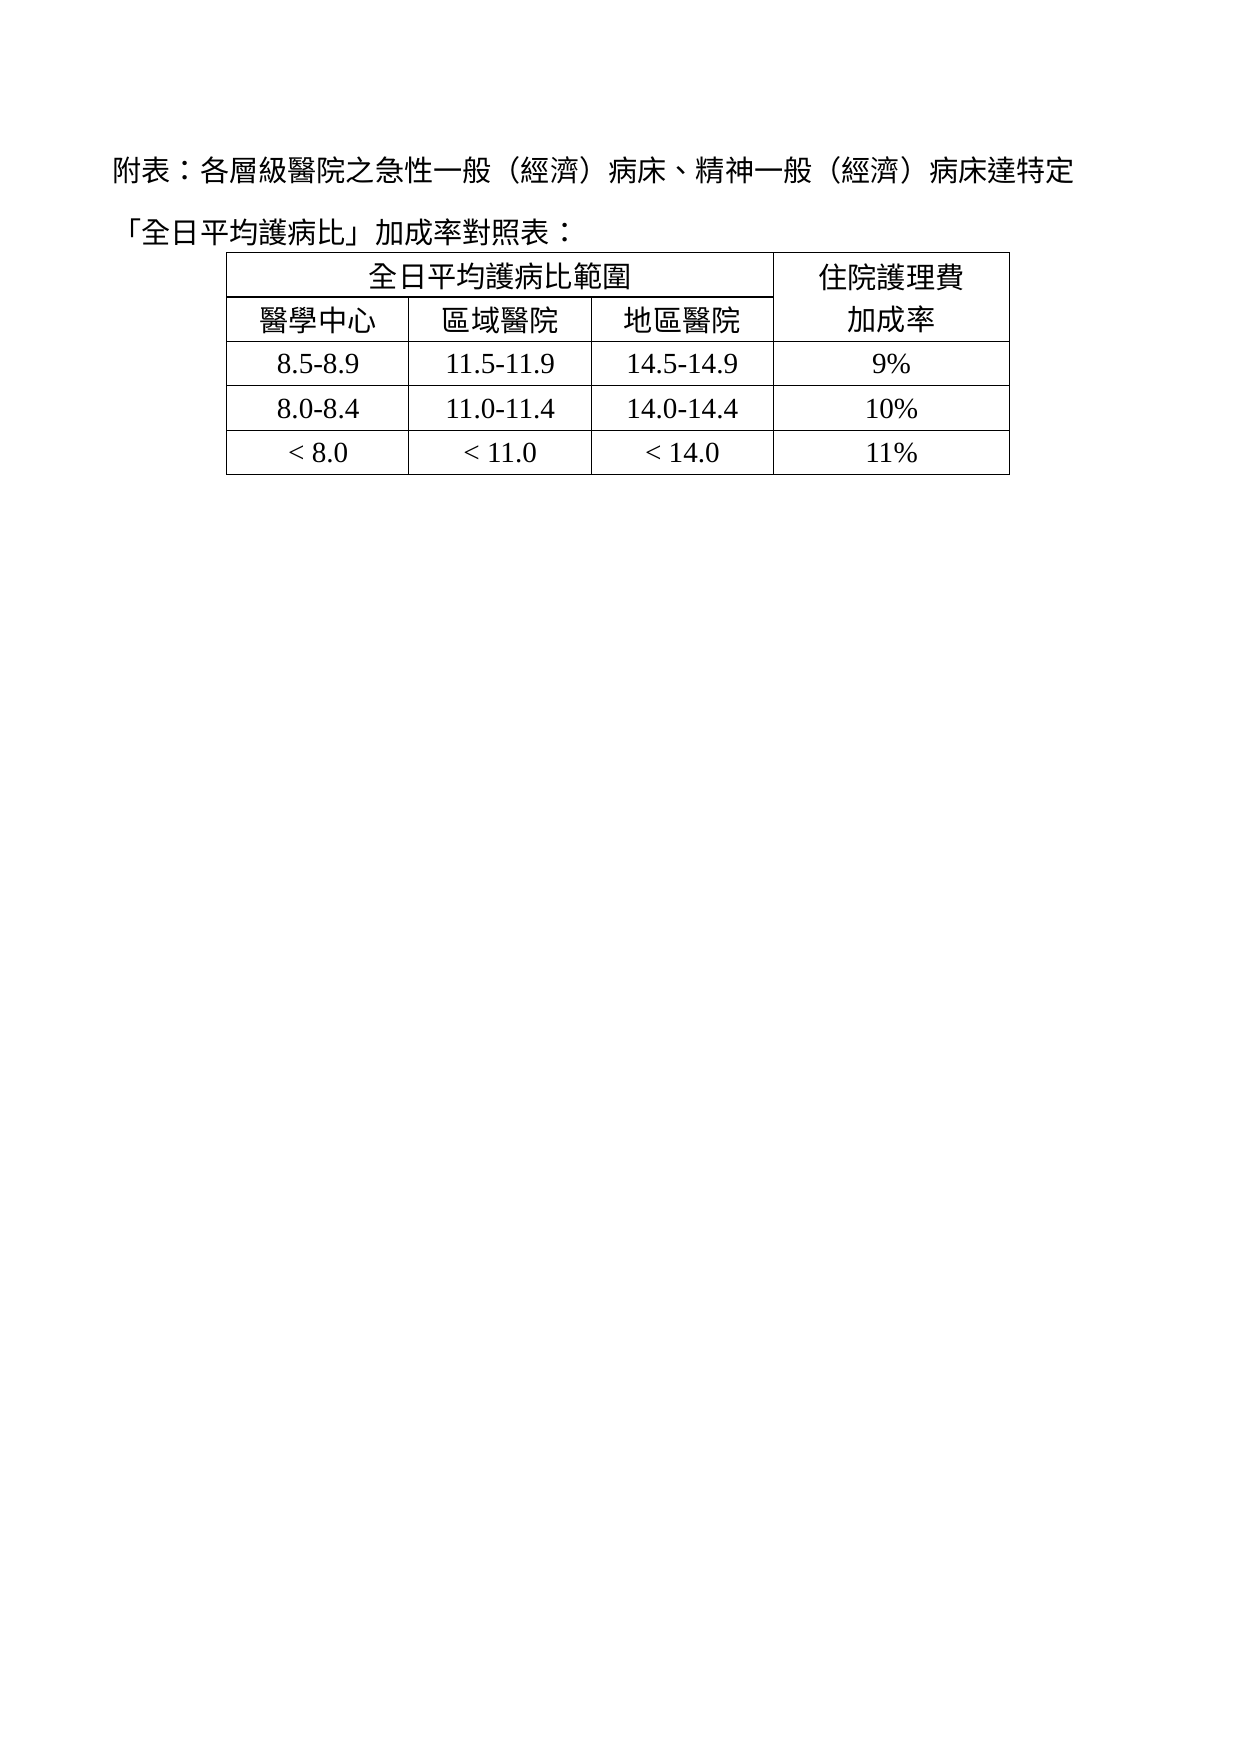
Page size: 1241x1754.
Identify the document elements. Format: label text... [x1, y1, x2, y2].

table_cell 醫學中心 [227, 298, 408, 341]
table_header 全日平均護病比範圍 [227, 253, 773, 296]
table_cell 14.0-14.4 [592, 386, 773, 429]
table_cell 10% [774, 386, 1009, 429]
table_cell 14.5-14.9 [592, 342, 773, 385]
table_cell 區域醫院 [409, 298, 591, 341]
table_cell 11% [774, 431, 1009, 474]
table_cell 8.5-8.9 [227, 342, 408, 385]
table_cell 11.0-11.4 [409, 386, 591, 429]
table_cell 8.0-8.4 [227, 386, 408, 429]
table_cell 11.5-11.9 [409, 342, 591, 385]
table_cell < 11.0 [409, 431, 591, 474]
table_cell 9% [774, 342, 1009, 385]
table_cell < 14.0 [592, 431, 773, 474]
table_cell < 8.0 [227, 431, 408, 474]
text 附表：各層級醫院之急性一般（經濟）病床、精神一般（經濟）病床達特定「全日平均護病比」加成率對照表： [112, 127, 1128, 252]
table_cell 地區醫院 [592, 298, 773, 341]
table_header 住院護理費 加成率 [774, 253, 1009, 341]
